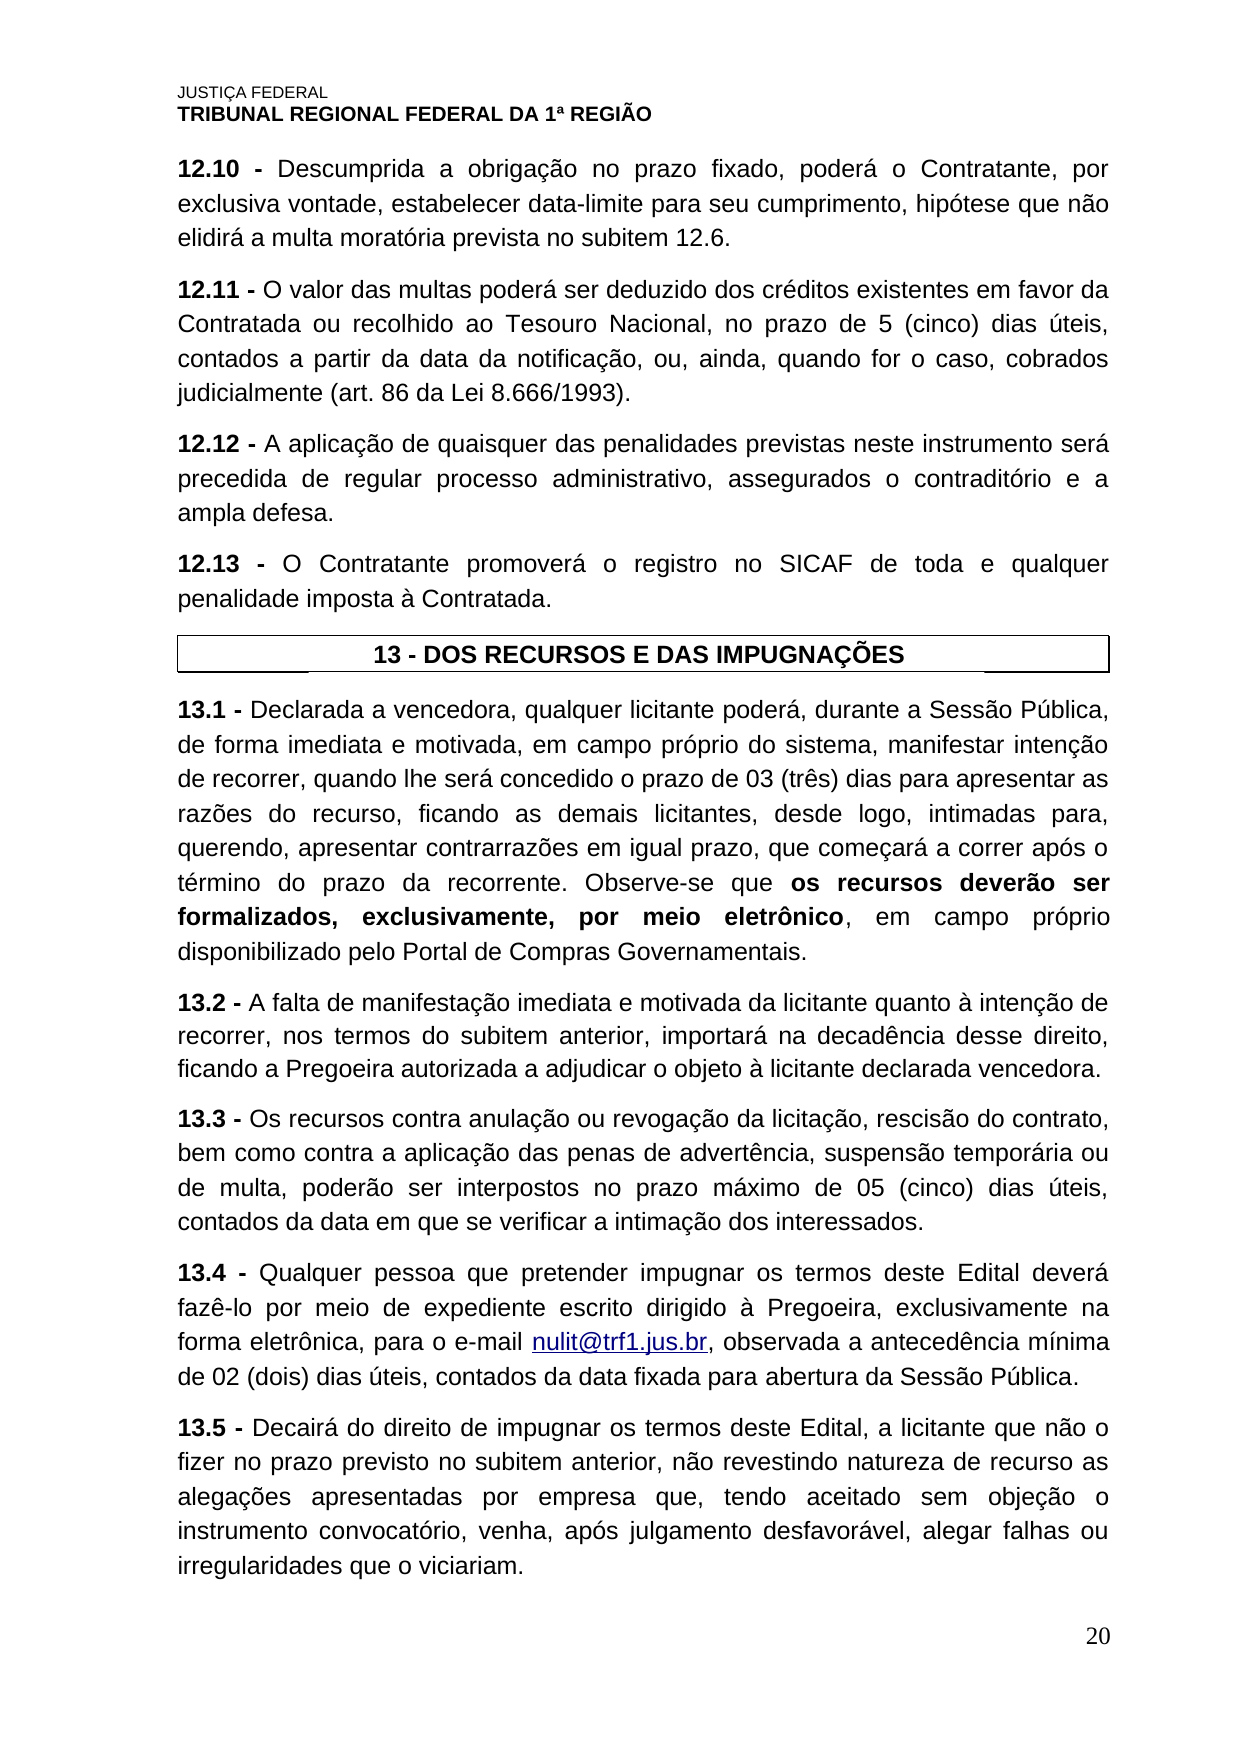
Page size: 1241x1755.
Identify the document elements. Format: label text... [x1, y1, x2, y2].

text 12.12 - A aplicação de quaisquer das penalidades previstas neste instrumento será precedida de regular processo administrativo, assegurados o contraditório e a ampla defesa. [177, 429, 1110, 527]
text 12.11 - O valor das multas poderá ser deduzido dos créditos existentes em favor da Contratada ou recolhido ao Tesouro Nacional, no prazo de 5 (cinco) dias úteis, contados a partir da data da notificação, ou, ainda, quando for o caso, cobrados judicialmente (art. 86 da Lei 8.666/1993). [177, 274, 1110, 407]
text 13.2 - A falta de manifestação imediata e motivada da licitante quanto à intenção de recorrer, nos termos do subitem anterior, importará na decadência desse direito, ficando a Pregoeira autorizada a adjudicar o objeto à licitante declarada vencedora. [177, 988, 308, 1083]
list 13.3 - Os recursos contra anulação ou revogação da licitação, rescisão do contrato, bem como contra a aplicação das penas de advertência, suspensão temporária ou de multa, poderão ser interpostos no prazo máximo de 05 (cinco) dias úteis, contados da data em que se verificar a intimação dos interessados. [985, 1104, 1110, 1236]
text 13.4 - Qualquer pessoa que pretender impugnar os termos deste Edital deverá fazê-lo por meio de expediente escrito dirigido à Pregoeira, exclusivamente na forma eletrônica, para o e-mail nulit@trf1.jus.br, observada a antecedência mínima de 02 (dois) dias úteis, contados da data fixada para abertura da Sessão Pública. [177, 1258, 1110, 1390]
text 13.1 - Declarada a vencedora, qualquer licitante poderá, durante a Sessão Pública, de forma imediata e motivada, em campo próprio do sistema, manifestar intenção de recorrer, quando lhe será concedido o prazo de 03 (três) dias para apresentar as razões do recurso, ficando as demais licitantes, desde logo, intimadas para, querendo, apresentar contrarrazões em igual prazo, que começará a correr após o término do prazo da recorrente. Observe-se que os recursos deverão ser formalizados, exclusivamente, por meio eletrônico, em campo próprio disponibilizado pelo Portal de Compras Governamentais. [177, 695, 308, 966]
text 13.1 - Declarada a vencedora, qualquer licitante poderá, durante a Sessão Pública, de forma imediata e motivada, em campo próprio do sistema, manifestar intenção de recorrer, quando lhe será concedido o prazo de 03 (três) dias para apresentar as razões do recurso, ficando as demais licitantes, desde logo, intimadas para, querendo, apresentar contrarrazões em igual prazo, que começará a correr após o término do prazo da recorrente. Observe-se que os recursos deverão ser formalizados, exclusivamente, por meio eletrônico, em campo próprio disponibilizado pelo Portal de Compras Governamentais. [985, 695, 1110, 966]
text 13 - DOS RECURSOS E DAS IMPUGNAÇÕES [985, 636, 1108, 671]
text 12.10 - Descumprida a obrigação no prazo fixado, poderá o Contratante, por exclusiva vontade, estabelecer data-limite para seu cumprimento, hipótese que não elidirá a multa moratória prevista no subitem 12.6. [177, 154, 1110, 252]
text 13.2 - A falta de manifestação imediata e motivada da licitante quanto à intenção de recorrer, nos termos do subitem anterior, importará na decadência desse direito, ficando a Pregoeira autorizada a adjudicar o objeto à licitante declarada vencedora. [985, 988, 1110, 1083]
list 13.3 - Os recursos contra anulação ou revogação da licitação, rescisão do contrato, bem como contra a aplicação das penas de advertência, suspensão temporária ou de multa, poderão ser interpostos no prazo máximo de 05 (cinco) dias úteis, contados da data em que se verificar a intimação dos interessados. [177, 1104, 308, 1236]
text 12.13 - O Contratante promoverá o registro no SICAF de toda e qualquer penalidade imposta à Contratada. [177, 549, 1110, 612]
text 13 - DOS RECURSOS E DAS IMPUGNAÇÕES [178, 636, 308, 671]
list 13.5 - Decairá do direito de impugnar os termos deste Edital, a licitante que não o fizer no prazo previsto no subitem anterior, não revestindo natureza de recurso as alegações apresentadas por empresa que, tendo aceitado sem objeção o instrumento convocatório, venha, após julgamento desfavorável, alegar falhas ou irregularidades que o viciariam. [177, 1413, 1110, 1579]
